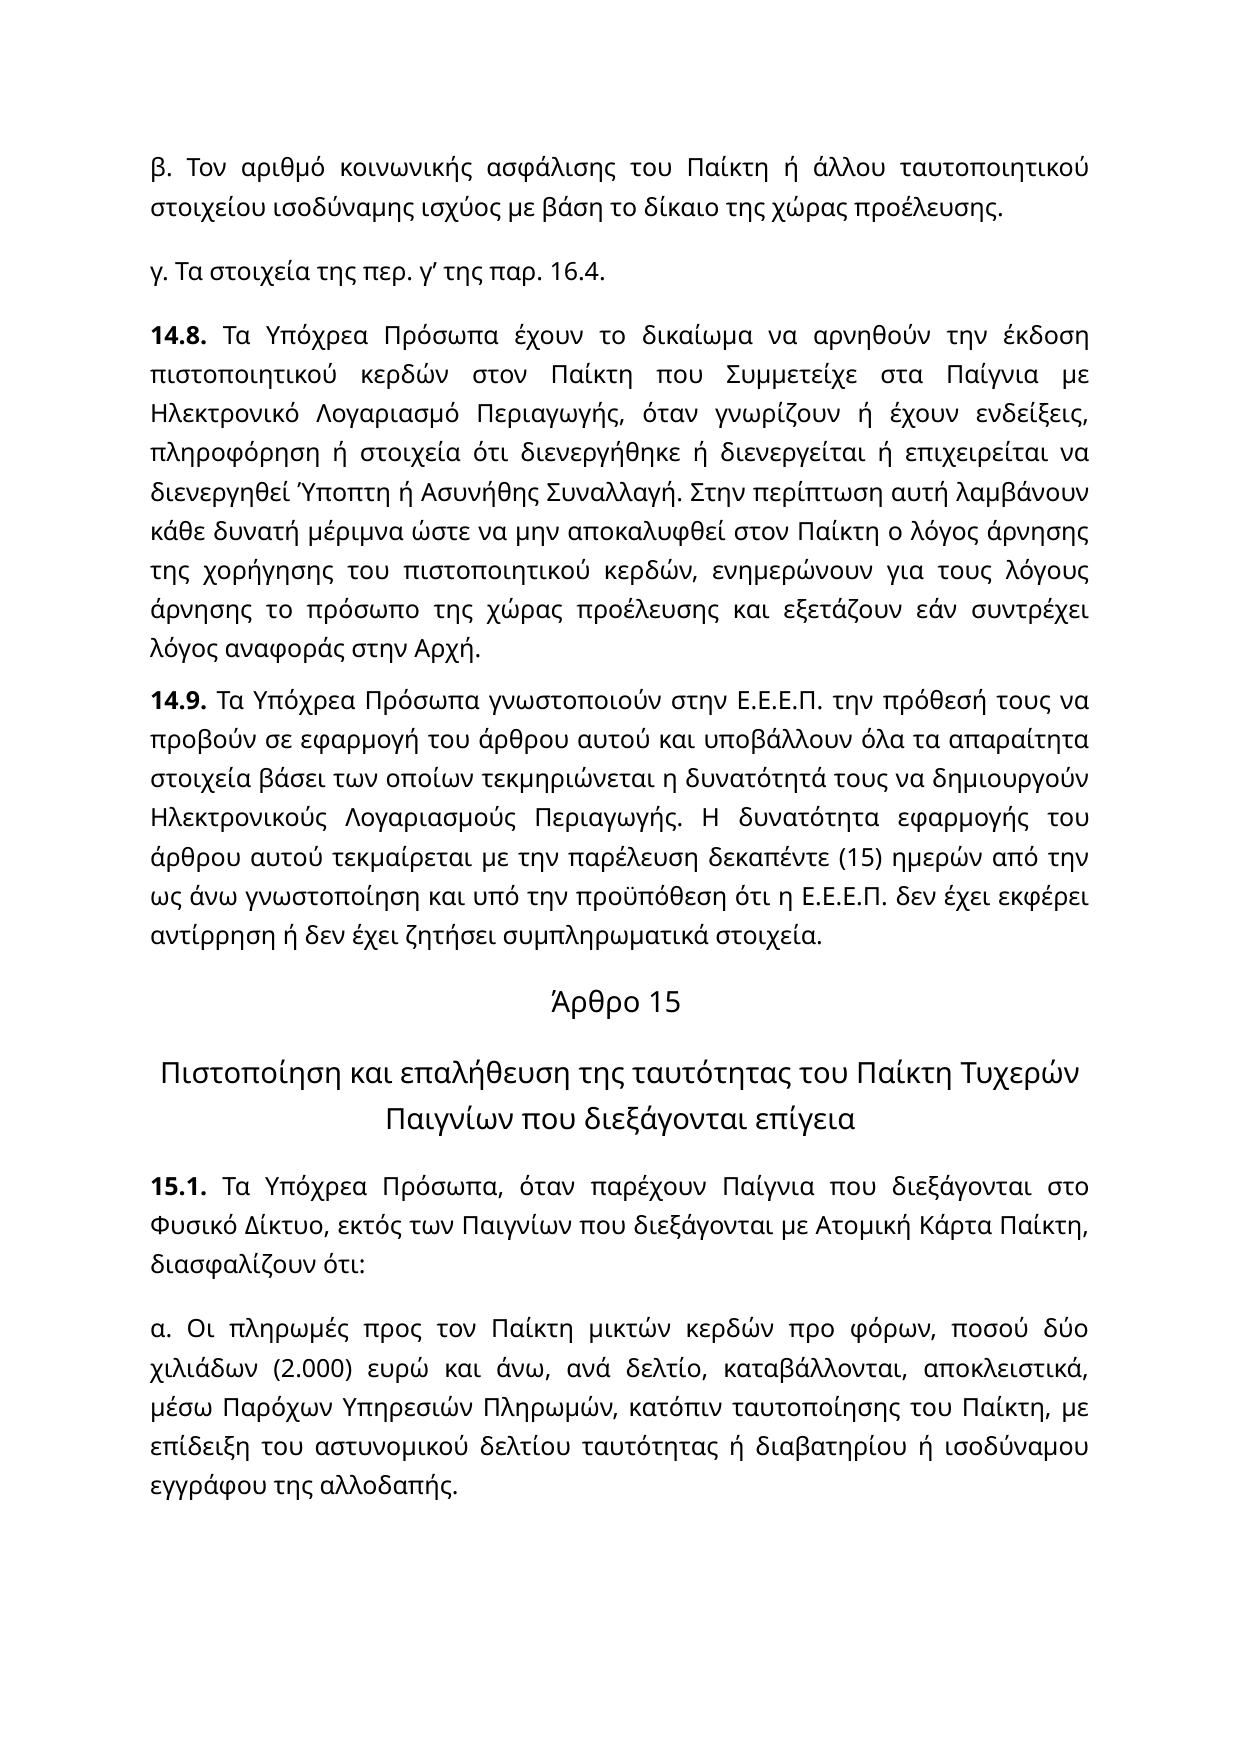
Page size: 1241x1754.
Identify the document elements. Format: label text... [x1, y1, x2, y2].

text α. Οι πληρωμές προς τον Παίκτη μικτών κερδών προ φόρων, ποσού δύο χιλιάδων (2.000) ευρώ και άνω, ανά δελτίο, καταβάλλονται, αποκλειστικά, μέσω Παρόχων Υπηρεσιών Πληρωμών, κατόπιν ταυτοποίησης του Παίκτη, με επίδειξη του αστυνομικού δελτίου ταυτότητας ή διαβατηρίου ή ισοδύναμου εγγράφου της αλλοδαπής. [150, 1311, 1090, 1502]
text γ. Τα στοιχεία της περ. γ’ της παρ. 16.4. [150, 253, 1090, 287]
text 14.8. Τα Υπόχρεα Πρόσωπα έχουν το δικαίωμα να αρνηθούν την έκδοση πιστοποιητικού κερδών στον Παίκτη που Συμμετείχε στα Παίγνια με Ηλεκτρονικό Λογαριασμό Περιαγωγής, όταν γνωρίζουν ή έχουν ενδείξεις, πληροφόρηση ή στοιχεία ότι διενεργήθηκε ή διενεργείται ή επιχειρείται να διενεργηθεί Ύποπτη ή Ασυνήθης Συναλλαγή. Στην περίπτωση αυτή λαμβάνουν κάθε δυνατή μέριμνα ώστε να μην αποκαλυφθεί στον Παίκτη ο λόγος άρνησης της χορήγησης του πιστοποιητικού κερδών, ενημερώνουν για τους λόγους άρνησης το πρόσωπο της χώρας προέλευσης και εξετάζουν εάν συντρέχει λόγος αναφοράς στην Αρχή. [150, 317, 1090, 665]
subtitle Άρθρο 15 [150, 982, 1090, 1021]
subtitle Πιστοποίηση και επαλήθευση της ταυτότητας του Παίκτη Τυχερών Παιγνίων που διεξάγονται επίγεια [150, 1052, 1090, 1138]
text 15.1. Τα Υπόχρεα Πρόσωπα, όταν παρέχουν Παίγνια που διεξάγονται στο Φυσικό Δίκτυο, εκτός των Παιγνίων που διεξάγονται με Ατομική Κάρτα Παίκτη, διασφαλίζουν ότι: [150, 1168, 1090, 1281]
text 14.9. Τα Υπόχρεα Πρόσωπα γνωστοποιούν στην Ε.Ε.Ε.Π. την πρόθεσή τους να προβούν σε εφαρμογή του άρθρου αυτού και υποβάλλουν όλα τα απαραίτητα στοιχεία βάσει των οποίων τεκμηριώνεται η δυνατότητά τους να δημιουργούν Ηλεκτρονικούς Λογαριασμούς Περιαγωγής. Η δυνατότητα εφαρμογής του άρθρου αυτού τεκμαίρεται με την παρέλευση δεκαπέντε (15) ημερών από την ως άνω γνωστοποίηση και υπό την προϋπόθεση ότι η Ε.Ε.Ε.Π. δεν έχει εκφέρει αντίρρηση ή δεν έχει ζητήσει συμπληρωματικά στοιχεία. [150, 682, 1090, 952]
text β. Τον αριθμό κοινωνικής ασφάλισης του Παίκτη ή άλλου ταυτοποιητικού στοιχείου ισοδύναμης ισχύος με βάση το δίκαιο της χώρας προέλευσης. [150, 150, 1090, 223]
